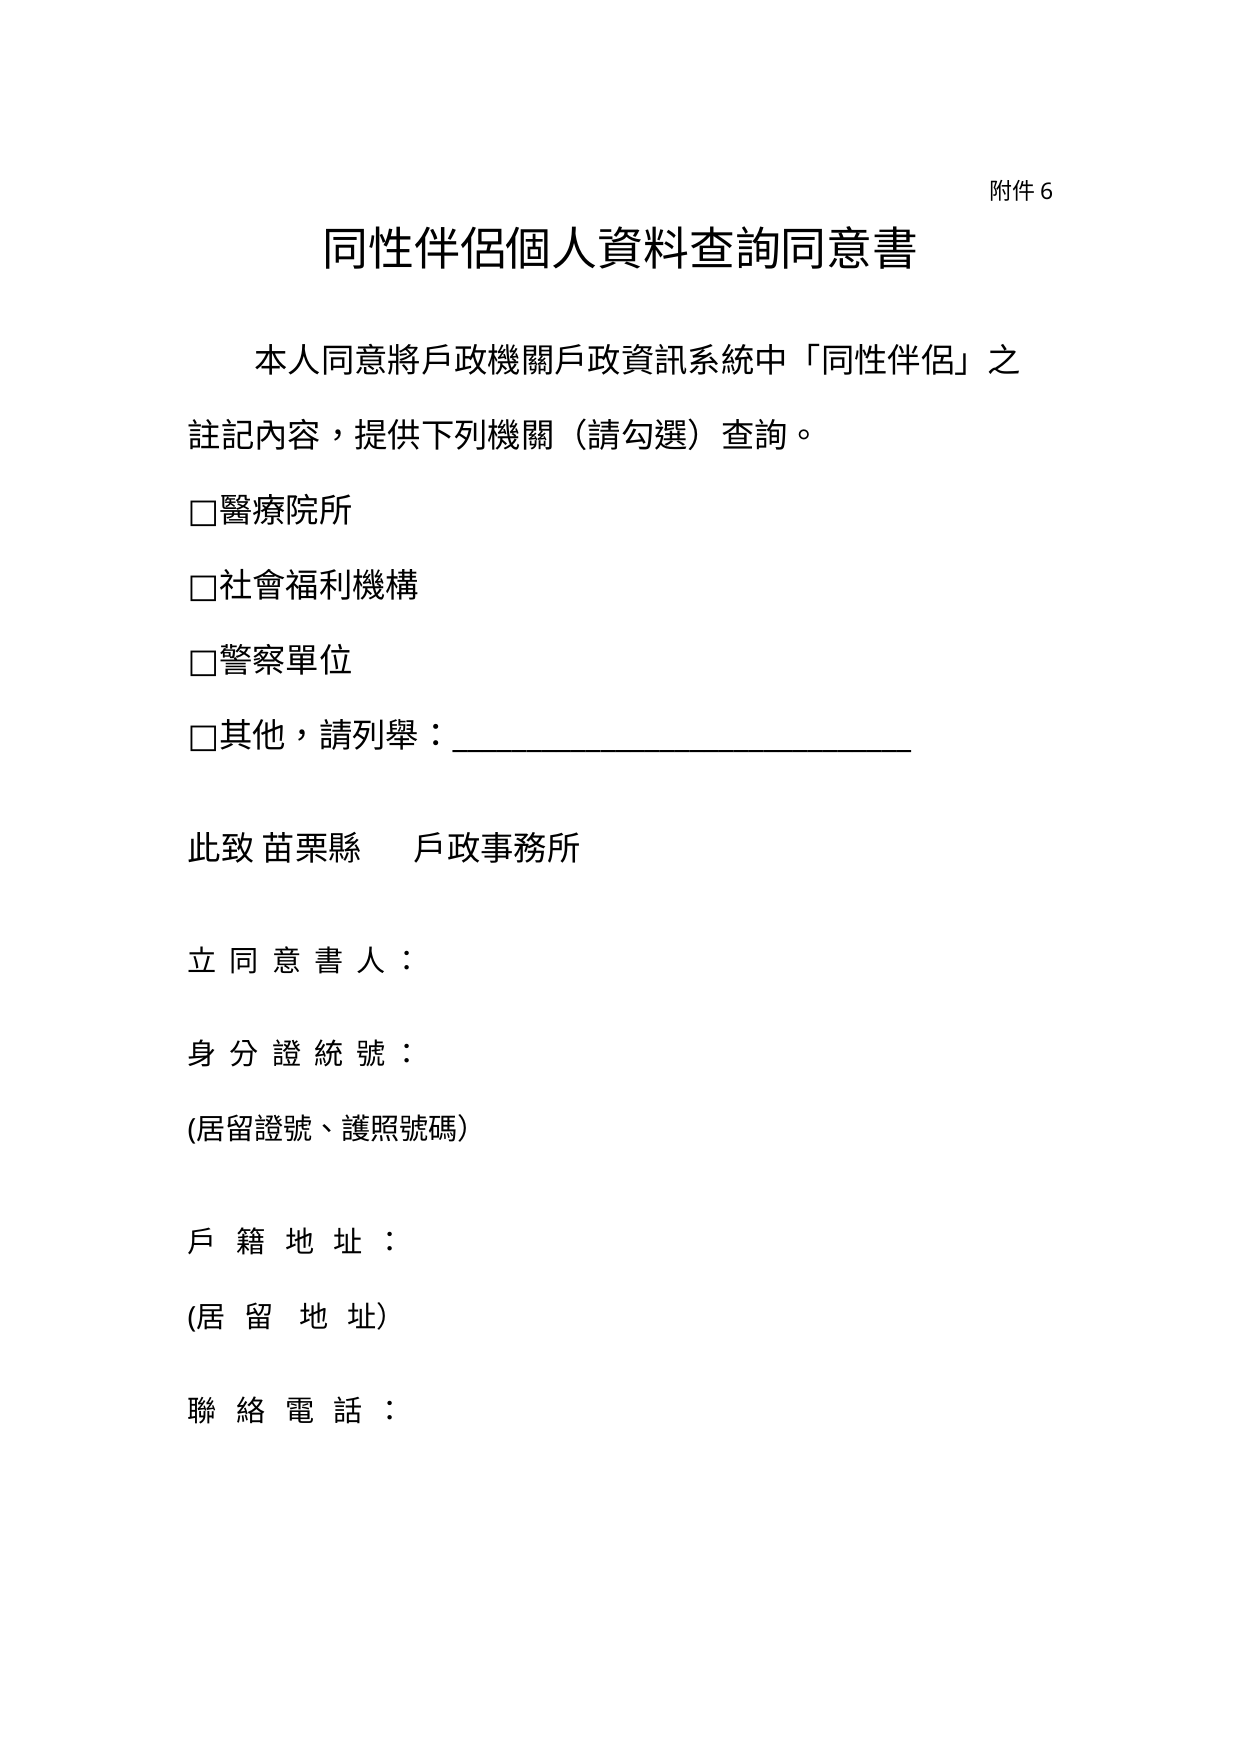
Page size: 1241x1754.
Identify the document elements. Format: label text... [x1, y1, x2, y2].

text 此致 苗栗縣 戶政事務所 [187, 802, 1053, 877]
text 身 分 證 統 號 ： [187, 1008, 1053, 1083]
text 同性伴侶個人資料查詢同意書 [187, 202, 1053, 277]
text □社會福利機構 [187, 539, 1053, 614]
text □警察單位 [187, 614, 1053, 689]
text (居留證號、護照號碼） [187, 1083, 1053, 1158]
text 戶 籍 地 址 ： [187, 1196, 1053, 1271]
text □其他，請列舉：_______________________________ [187, 689, 1053, 764]
text 聯 絡 電 話 ： [187, 1364, 1053, 1439]
text 立 同 意 書 人 ： [187, 914, 1053, 989]
text 本人同意將戶政機關戶政資訊系統中「同性伴侶」之註記內容，提供下列機關（請勾選）查詢。 [187, 314, 1053, 464]
text 附件6 [187, 164, 1053, 202]
text □醫療院所 [187, 464, 1053, 539]
text (居 留 地 址） [187, 1271, 1053, 1346]
